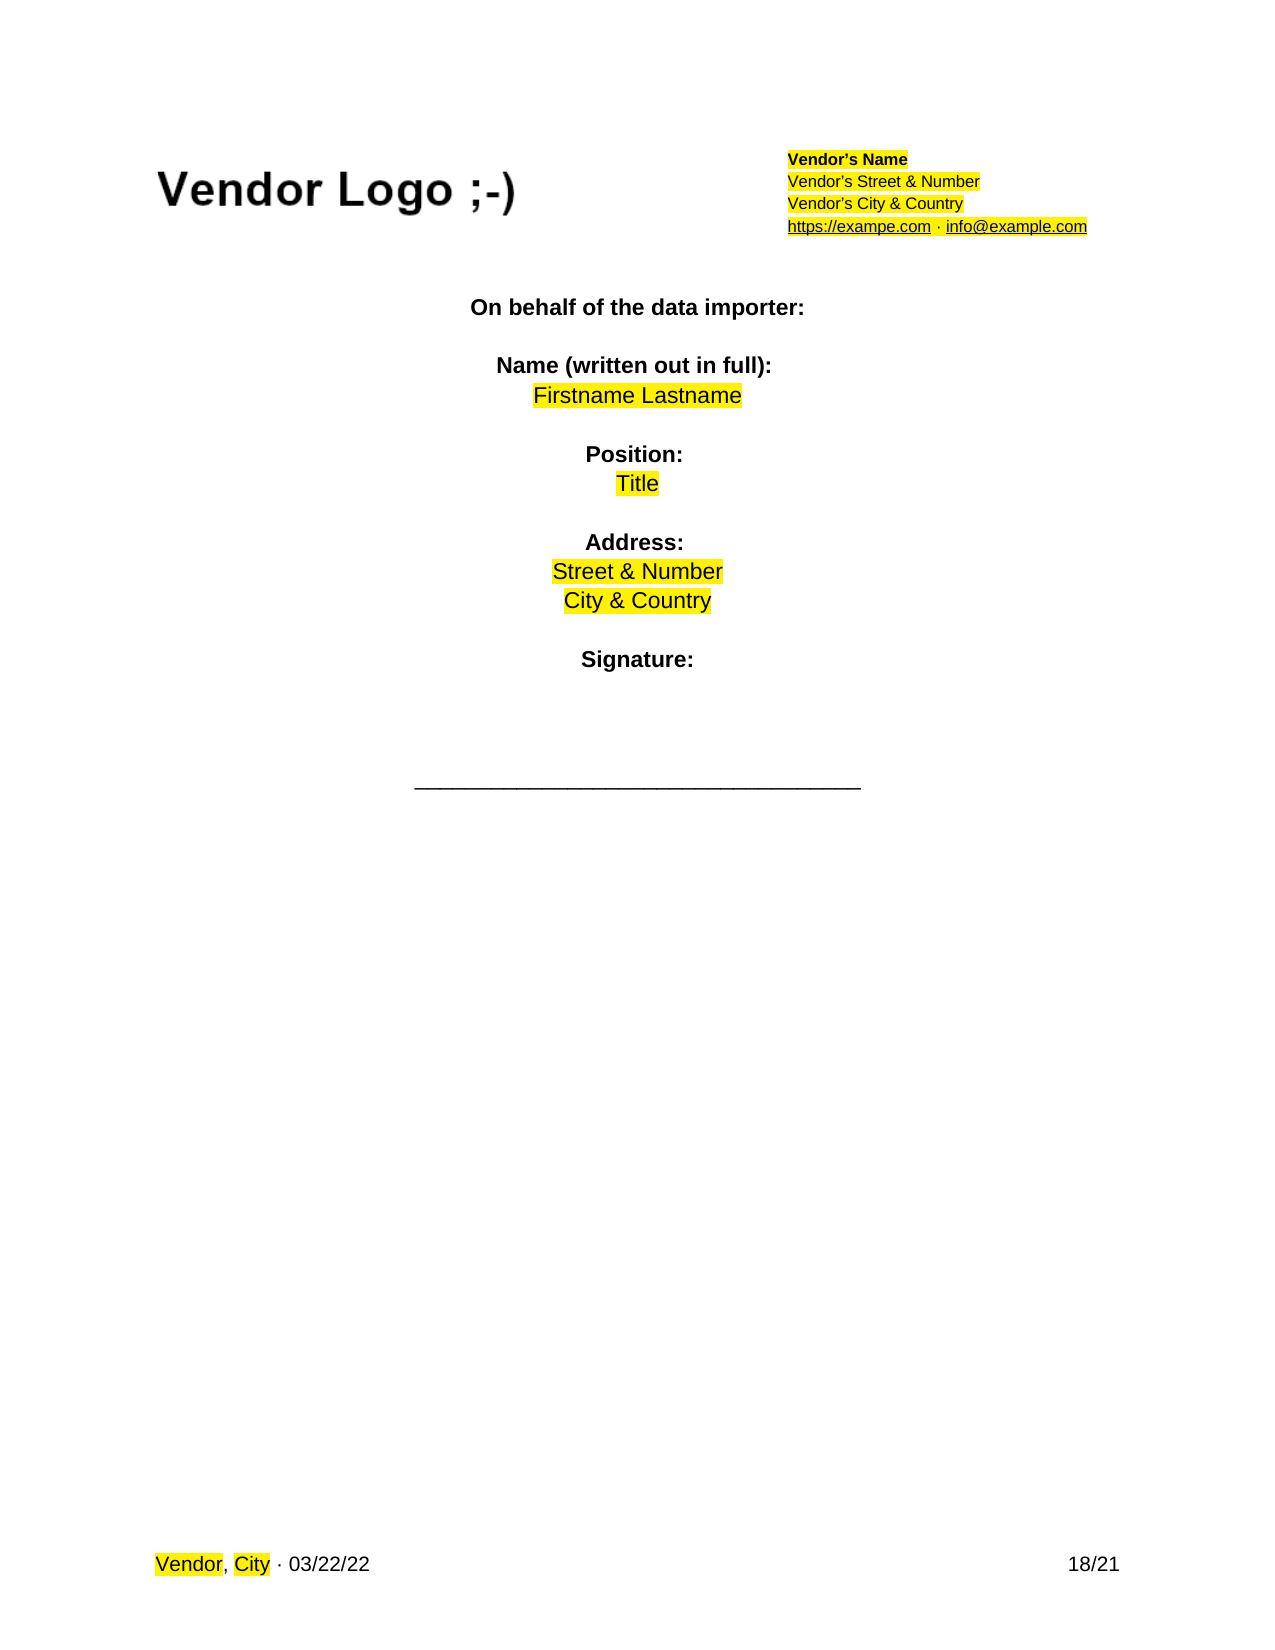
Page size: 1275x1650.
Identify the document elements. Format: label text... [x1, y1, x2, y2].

text Signature: [150, 647, 1125, 672]
text Name (written out in full): [150, 353, 1125, 379]
text Address: Street & Number [150, 529, 1125, 584]
text ___________________________________ [150, 764, 1125, 790]
text City & Country [150, 588, 1125, 614]
text On behalf of the data importer: [150, 294, 1125, 320]
picture [157, 156, 519, 229]
text Firstname Lastname [150, 382, 1125, 408]
text Position: [150, 441, 1125, 467]
text Title [150, 471, 1125, 496]
